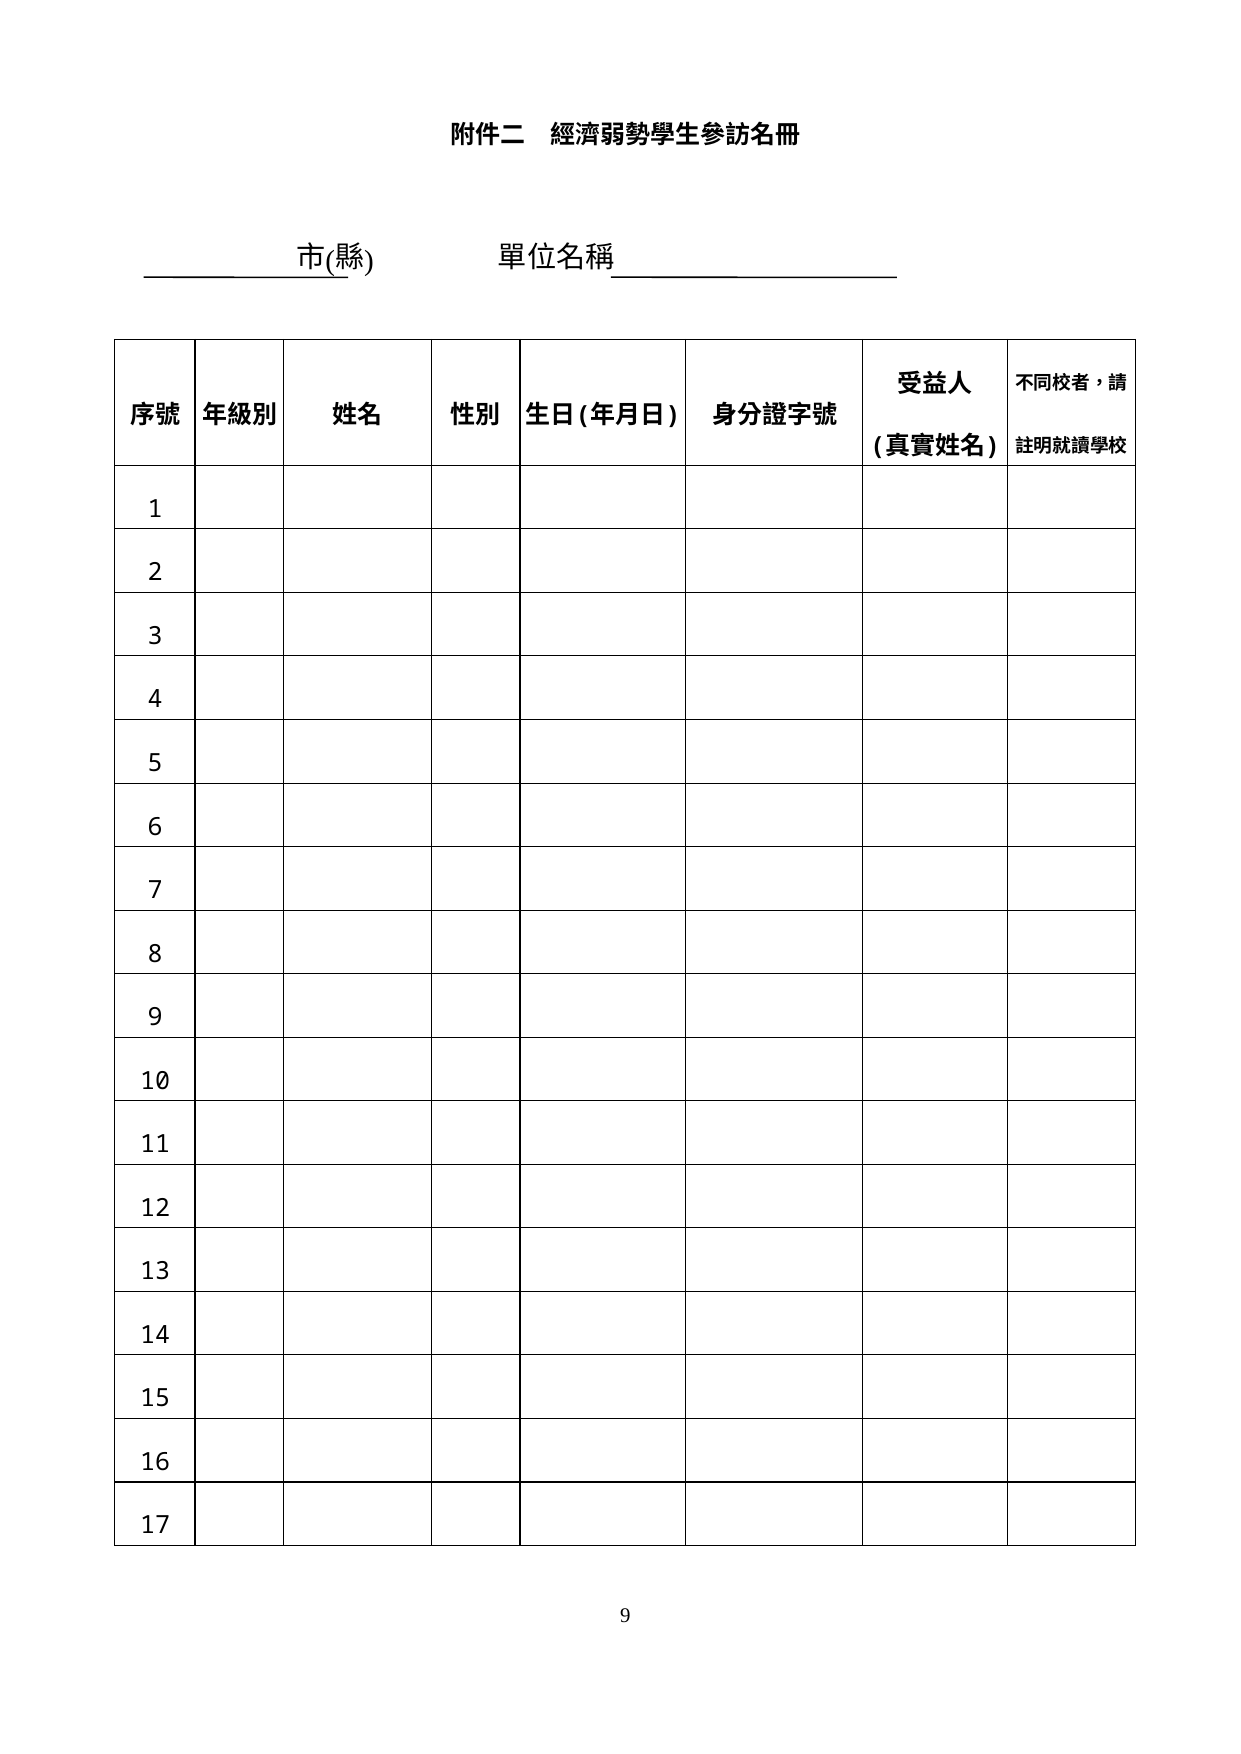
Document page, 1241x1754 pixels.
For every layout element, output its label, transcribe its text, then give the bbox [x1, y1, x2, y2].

table_cell [196, 1228, 283, 1291]
table_cell [686, 1483, 862, 1545]
table_header 年級別 [196, 340, 283, 465]
table_cell 3 [115, 593, 194, 655]
table_cell [196, 593, 283, 655]
table_cell [1008, 974, 1135, 1037]
table_cell [1008, 1101, 1135, 1164]
table_cell [284, 466, 431, 528]
table_cell [432, 974, 519, 1037]
table_cell [1008, 1165, 1135, 1227]
table_cell [686, 1038, 862, 1100]
table_cell [686, 847, 862, 909]
table_cell [432, 1355, 519, 1418]
table_cell [196, 847, 283, 909]
table_cell [521, 1483, 685, 1545]
table_cell [196, 656, 283, 719]
table_header 受益人 (真實姓名) [863, 340, 1007, 465]
table_cell [196, 1101, 283, 1164]
table_cell [284, 1165, 431, 1227]
table_cell [686, 1165, 862, 1227]
table_cell [196, 529, 283, 592]
table_cell [1008, 1419, 1135, 1481]
table_cell 17 [115, 1483, 194, 1545]
table_cell 4 [115, 656, 194, 719]
table_cell [686, 529, 862, 592]
table_cell [284, 1355, 431, 1418]
table_cell [863, 720, 1007, 782]
table_cell [432, 1419, 519, 1481]
table_cell 7 [115, 847, 194, 909]
table_cell [686, 656, 862, 719]
table_header 性別 [432, 340, 519, 465]
table_cell [1008, 529, 1135, 592]
table_cell [1008, 1228, 1135, 1291]
table_cell [521, 593, 685, 655]
table_cell [1008, 466, 1135, 528]
table_cell [432, 1292, 519, 1354]
table_cell [863, 466, 1007, 528]
table_cell [284, 847, 431, 909]
table_cell [196, 974, 283, 1037]
table_cell [863, 1038, 1007, 1100]
table_cell 1 [115, 466, 194, 528]
table_cell [521, 1292, 685, 1354]
table_cell [432, 1101, 519, 1164]
table_cell [432, 847, 519, 909]
table_cell [1008, 1292, 1135, 1354]
table_cell [1008, 1355, 1135, 1418]
table_cell [863, 911, 1007, 973]
table_cell 6 [115, 784, 194, 846]
table_cell [196, 1038, 283, 1100]
table_cell [284, 1228, 431, 1291]
table_cell [686, 911, 862, 973]
table_cell [284, 529, 431, 592]
table_cell [284, 1292, 431, 1354]
table_cell [863, 1419, 1007, 1481]
text 市(縣) 單位名稱 [106, 214, 1144, 276]
table_cell [521, 847, 685, 909]
table_cell [432, 656, 519, 719]
table_cell [432, 1483, 519, 1545]
table_cell [521, 656, 685, 719]
table_cell [863, 1292, 1007, 1354]
table_cell [521, 1165, 685, 1227]
table_cell [863, 1483, 1007, 1545]
table_cell [521, 1228, 685, 1291]
table_cell [284, 784, 431, 846]
table_cell [196, 1419, 283, 1481]
table_cell [521, 1419, 685, 1481]
table_header 序號 [115, 340, 194, 465]
table_cell [521, 784, 685, 846]
table_cell [284, 911, 431, 973]
table_cell [432, 466, 519, 528]
table_cell 15 [115, 1355, 194, 1418]
table_cell [196, 911, 283, 973]
table_cell [521, 1038, 685, 1100]
table_cell [686, 974, 862, 1037]
table_cell [863, 529, 1007, 592]
table_header 姓名 [284, 340, 431, 465]
table_cell [284, 720, 431, 782]
table_cell [432, 529, 519, 592]
table_cell [686, 1101, 862, 1164]
table_cell [196, 466, 283, 528]
table_cell [432, 593, 519, 655]
table_cell [432, 1038, 519, 1100]
table_cell [863, 974, 1007, 1037]
table_cell 10 [115, 1038, 194, 1100]
table_cell [521, 974, 685, 1037]
table_cell [686, 593, 862, 655]
table_cell [1008, 593, 1135, 655]
table_cell [686, 1292, 862, 1354]
table_cell [1008, 784, 1135, 846]
table_cell [863, 784, 1007, 846]
table_cell [863, 1101, 1007, 1164]
table_cell [1008, 911, 1135, 973]
table_cell [521, 466, 685, 528]
table_cell [863, 1355, 1007, 1418]
table_cell [686, 720, 862, 782]
table_cell [521, 1355, 685, 1418]
table_cell [1008, 847, 1135, 909]
table_cell [521, 720, 685, 782]
table_cell [284, 1419, 431, 1481]
table_cell [686, 1419, 862, 1481]
table_header 生日(年月日) [521, 340, 685, 465]
table_cell 2 [115, 529, 194, 592]
table_cell [1008, 720, 1135, 782]
table_cell 16 [115, 1419, 194, 1481]
table_cell [284, 1101, 431, 1164]
table_cell [432, 1165, 519, 1227]
table_cell [196, 1165, 283, 1227]
table_header 身分證字號 [686, 340, 862, 465]
table_cell [196, 784, 283, 846]
table_cell [432, 784, 519, 846]
table_header 不同校者，請註明就讀學校 [1008, 340, 1135, 465]
table_cell [284, 1038, 431, 1100]
table_cell [686, 1228, 862, 1291]
table_cell [196, 1292, 283, 1354]
table_cell [686, 466, 862, 528]
table_cell 9 [115, 974, 194, 1037]
table_cell [432, 911, 519, 973]
table_cell [521, 529, 685, 592]
table_cell [863, 1165, 1007, 1227]
table_cell [863, 656, 1007, 719]
table_cell [196, 1483, 283, 1545]
table_cell 11 [115, 1101, 194, 1164]
table_cell [196, 1355, 283, 1418]
table_cell [686, 1355, 862, 1418]
table_cell [432, 720, 519, 782]
table_cell [521, 1101, 685, 1164]
table_cell [284, 656, 431, 719]
table_cell 12 [115, 1165, 194, 1227]
table_cell [196, 720, 283, 782]
table_cell [686, 784, 862, 846]
text 附件二 經濟弱勢學生參訪名冊 [106, 89, 1144, 151]
table_cell 13 [115, 1228, 194, 1291]
table_cell [1008, 656, 1135, 719]
table_cell [284, 593, 431, 655]
table_cell 8 [115, 911, 194, 973]
table_cell [863, 1228, 1007, 1291]
table_cell 5 [115, 720, 194, 782]
table_cell [521, 911, 685, 973]
table_cell [432, 1228, 519, 1291]
table_cell 14 [115, 1292, 194, 1354]
table_cell [1008, 1038, 1135, 1100]
table_cell [1008, 1483, 1135, 1545]
table_cell [284, 1483, 431, 1545]
table_cell [863, 593, 1007, 655]
table_cell [284, 974, 431, 1037]
table_cell [863, 847, 1007, 909]
